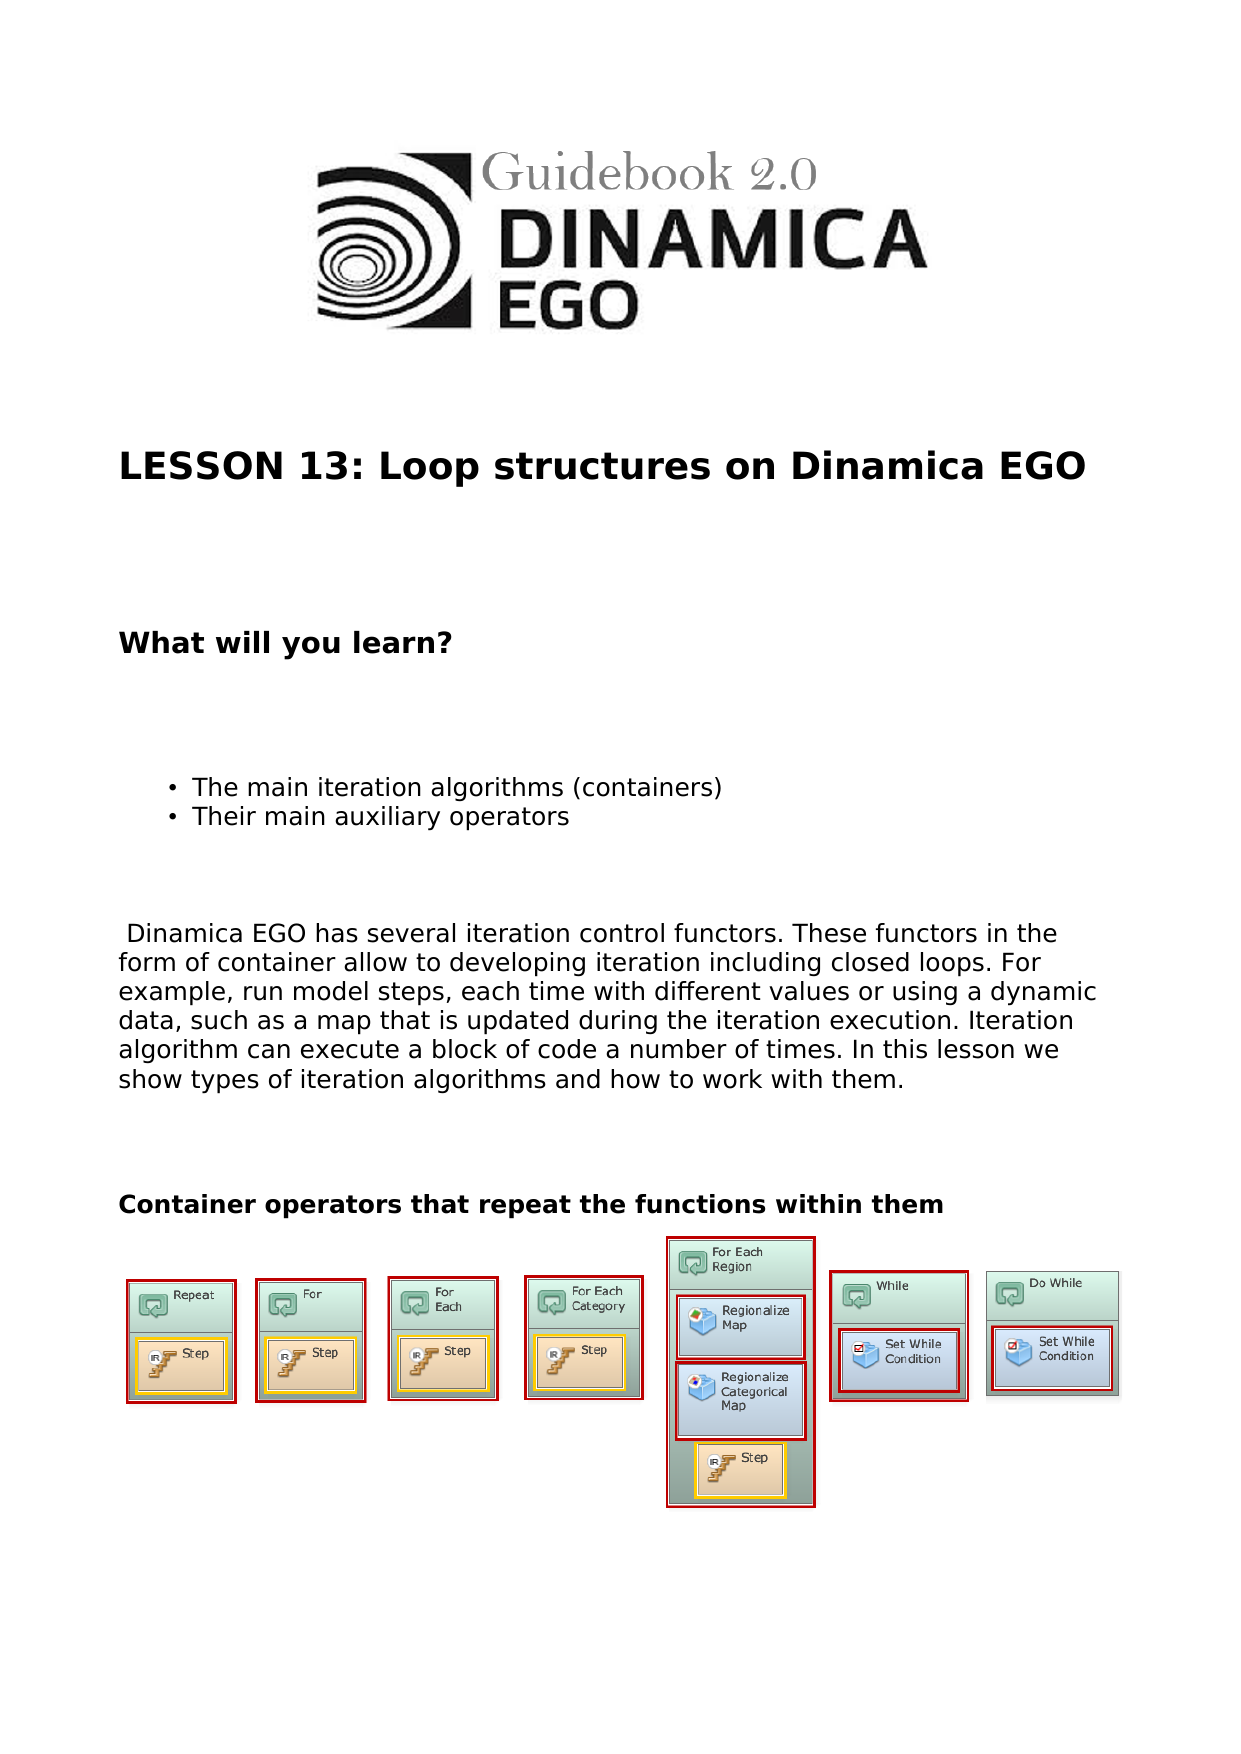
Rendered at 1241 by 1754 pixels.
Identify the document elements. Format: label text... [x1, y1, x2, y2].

text [118, 1516, 1122, 1632]
text Dinamica EGO has several iteration control functors. These functors in the form of container allow to developing iteration including closed loops. For example, run model steps, each time with different values or using a dynamic data, such as a map that is updated during the iteration execution. Iteration algorithm can execute a block of code a number of times. In this lesson we show types of iteration algorithms and how to work with them. [118, 861, 1122, 1152]
subtitle LESSON 13: Loop structures on Dinamica EGO [118, 445, 1122, 489]
picture [307, 118, 933, 350]
list The main iteration algorithms (containers) [177, 773, 1122, 802]
subtitle What will you learn? [118, 626, 1122, 660]
picture [118, 1231, 1123, 1516]
list Their main auxiliary operators [177, 802, 1122, 831]
subtitle Container operators that repeat the functions within them [118, 1190, 1122, 1219]
